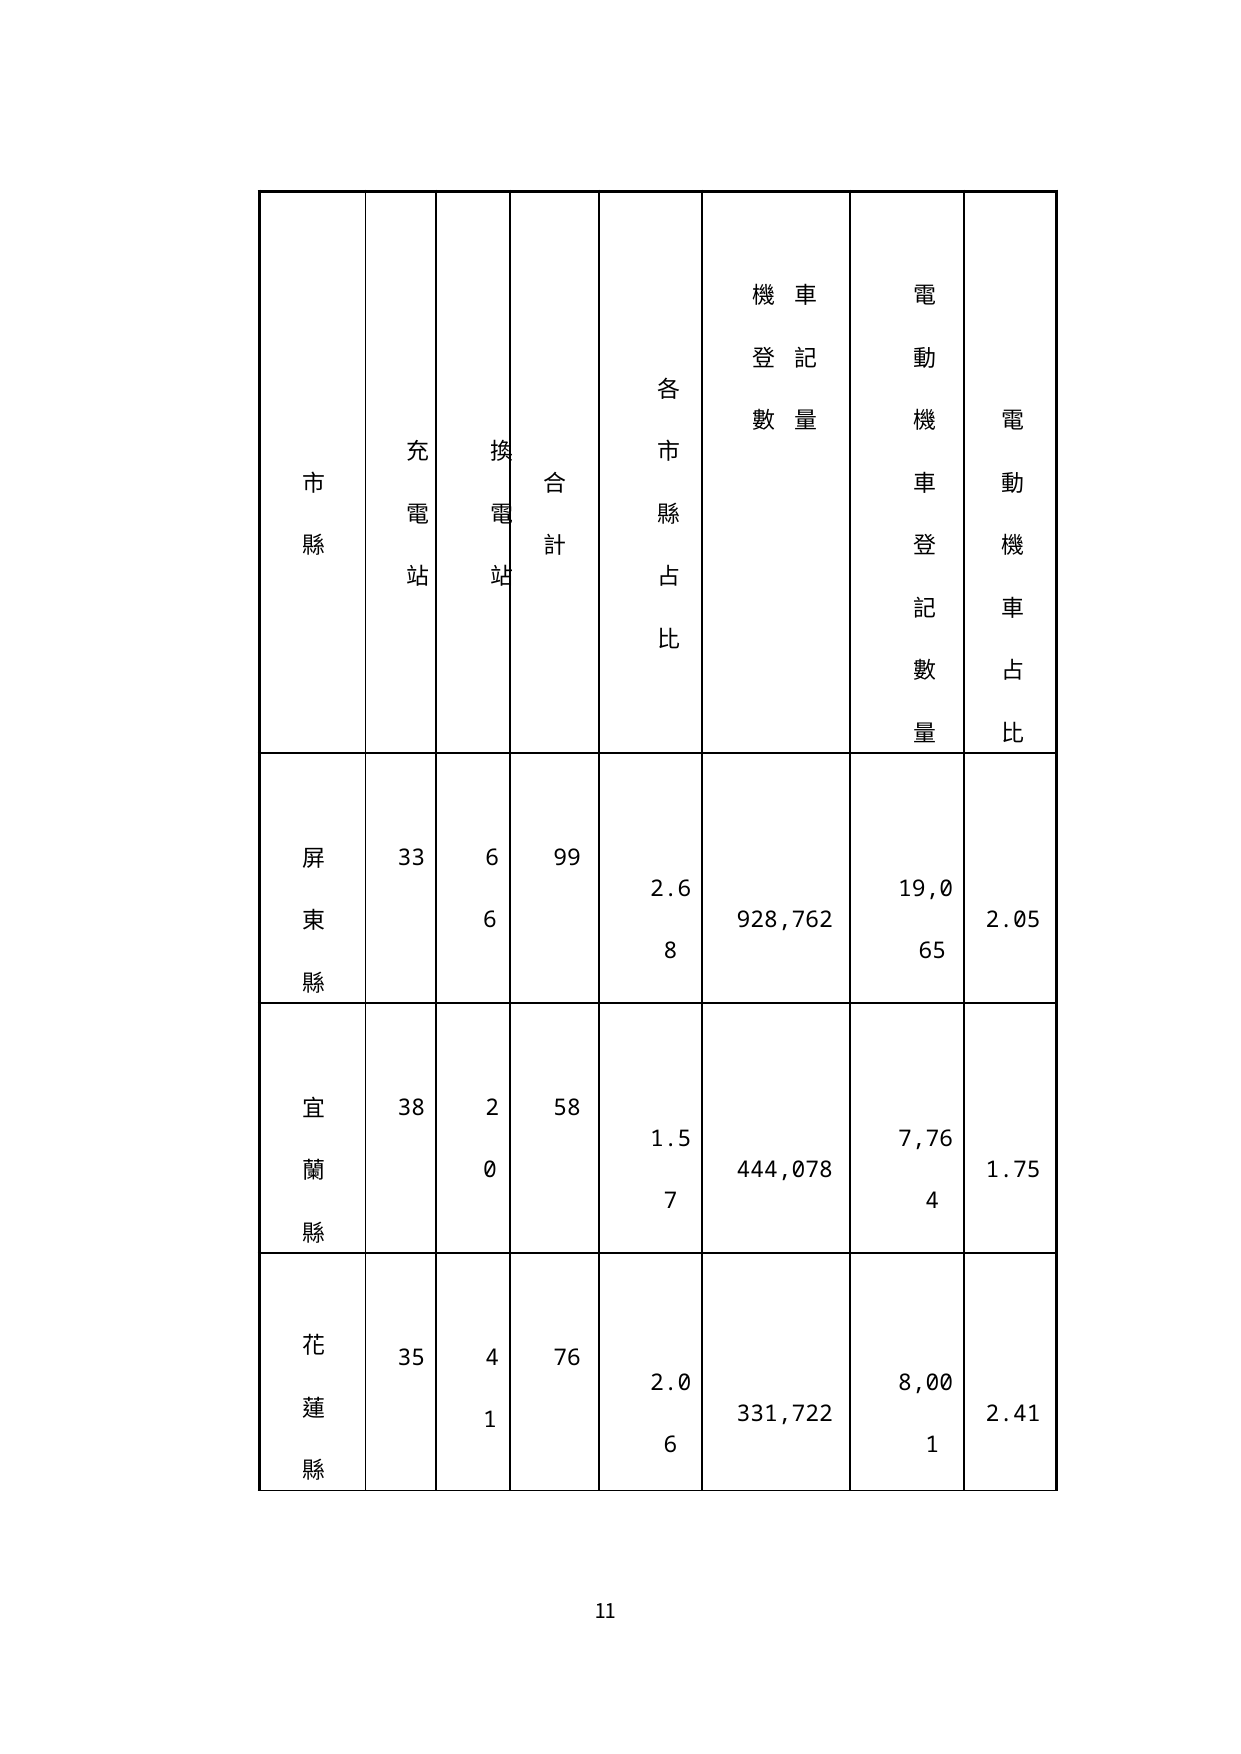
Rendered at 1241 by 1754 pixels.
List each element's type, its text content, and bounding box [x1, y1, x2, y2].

table_cell 花蓮縣 [261, 1254, 365, 1489]
table_cell 35 [366, 1254, 435, 1489]
table_header 電動機車占比 [965, 193, 1055, 752]
table_cell 2.06 [600, 1254, 701, 1489]
table_cell 33 [366, 754, 435, 1002]
table_cell 宜蘭縣 [261, 1004, 365, 1252]
table_cell 1.57 [600, 1004, 701, 1252]
table_cell 66 [437, 754, 509, 1002]
table_header 各市縣占比 [600, 193, 701, 752]
table_cell 38 [366, 1004, 435, 1252]
table_header 市縣 [261, 193, 365, 752]
table_cell 1.75 [965, 1004, 1055, 1252]
table_cell 屏東縣 [261, 754, 365, 1002]
table_cell 58 [511, 1004, 598, 1252]
table_cell 2.41 [965, 1254, 1055, 1489]
table_cell 928,762 [703, 754, 849, 1002]
table_cell 331,722 [703, 1254, 849, 1489]
table_cell 41 [437, 1254, 509, 1489]
table_header 機車登記 數量 [703, 193, 849, 752]
table_cell 99 [511, 754, 598, 1002]
table_cell 8,001 [851, 1254, 963, 1489]
table_cell 76 [511, 1254, 598, 1489]
table_header 換電站 [437, 193, 509, 752]
table_cell 444,078 [703, 1004, 849, 1252]
table_cell 7,764 [851, 1004, 963, 1252]
table_cell 2.68 [600, 754, 701, 1002]
table_cell 2.05 [965, 754, 1055, 1002]
table_header 充電站 [366, 193, 435, 752]
table_cell 20 [437, 1004, 509, 1252]
table_cell 19,065 [851, 754, 963, 1002]
table_header 電動機車登記數量 [851, 193, 963, 752]
table_header 合計 [511, 193, 598, 752]
